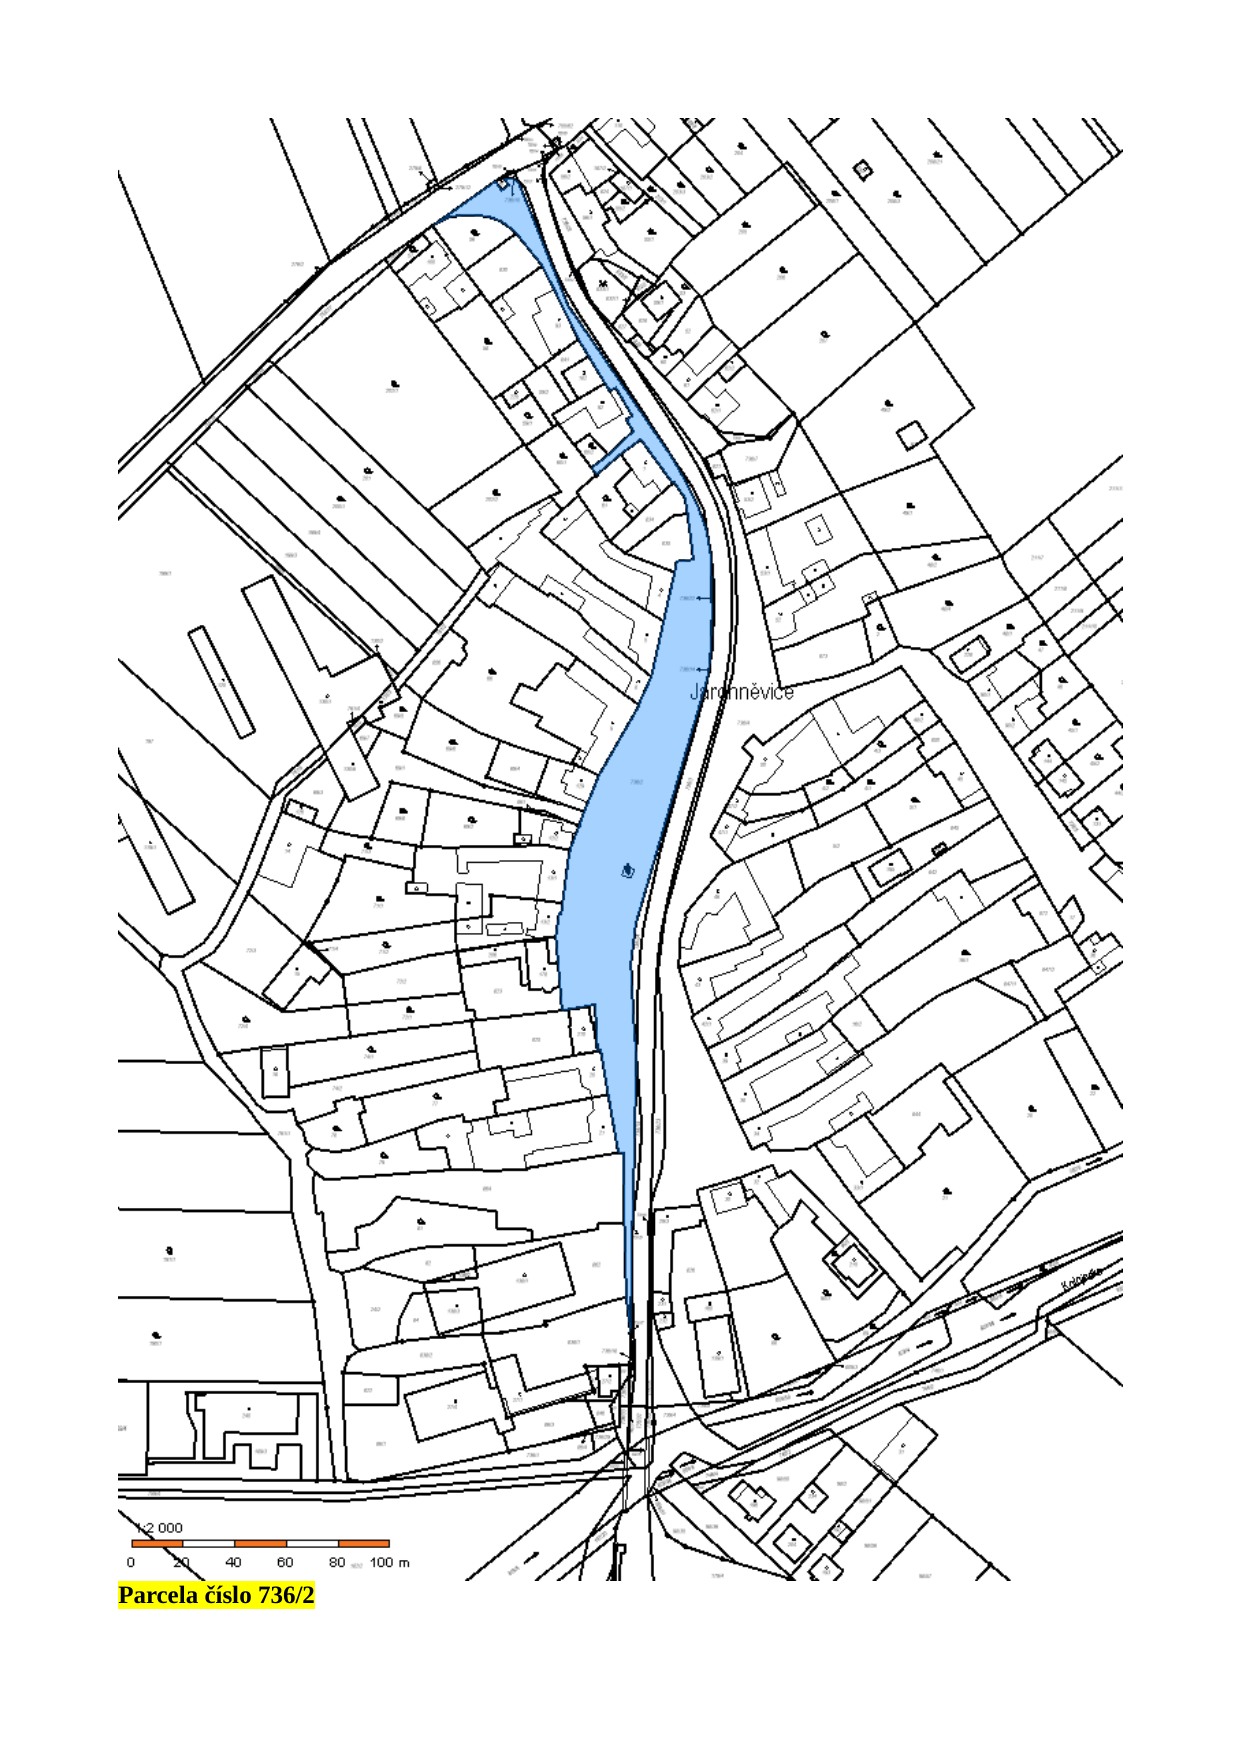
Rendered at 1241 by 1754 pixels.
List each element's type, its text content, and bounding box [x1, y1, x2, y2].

text Parcela číslo 736/2 [118, 1581, 1122, 1609]
